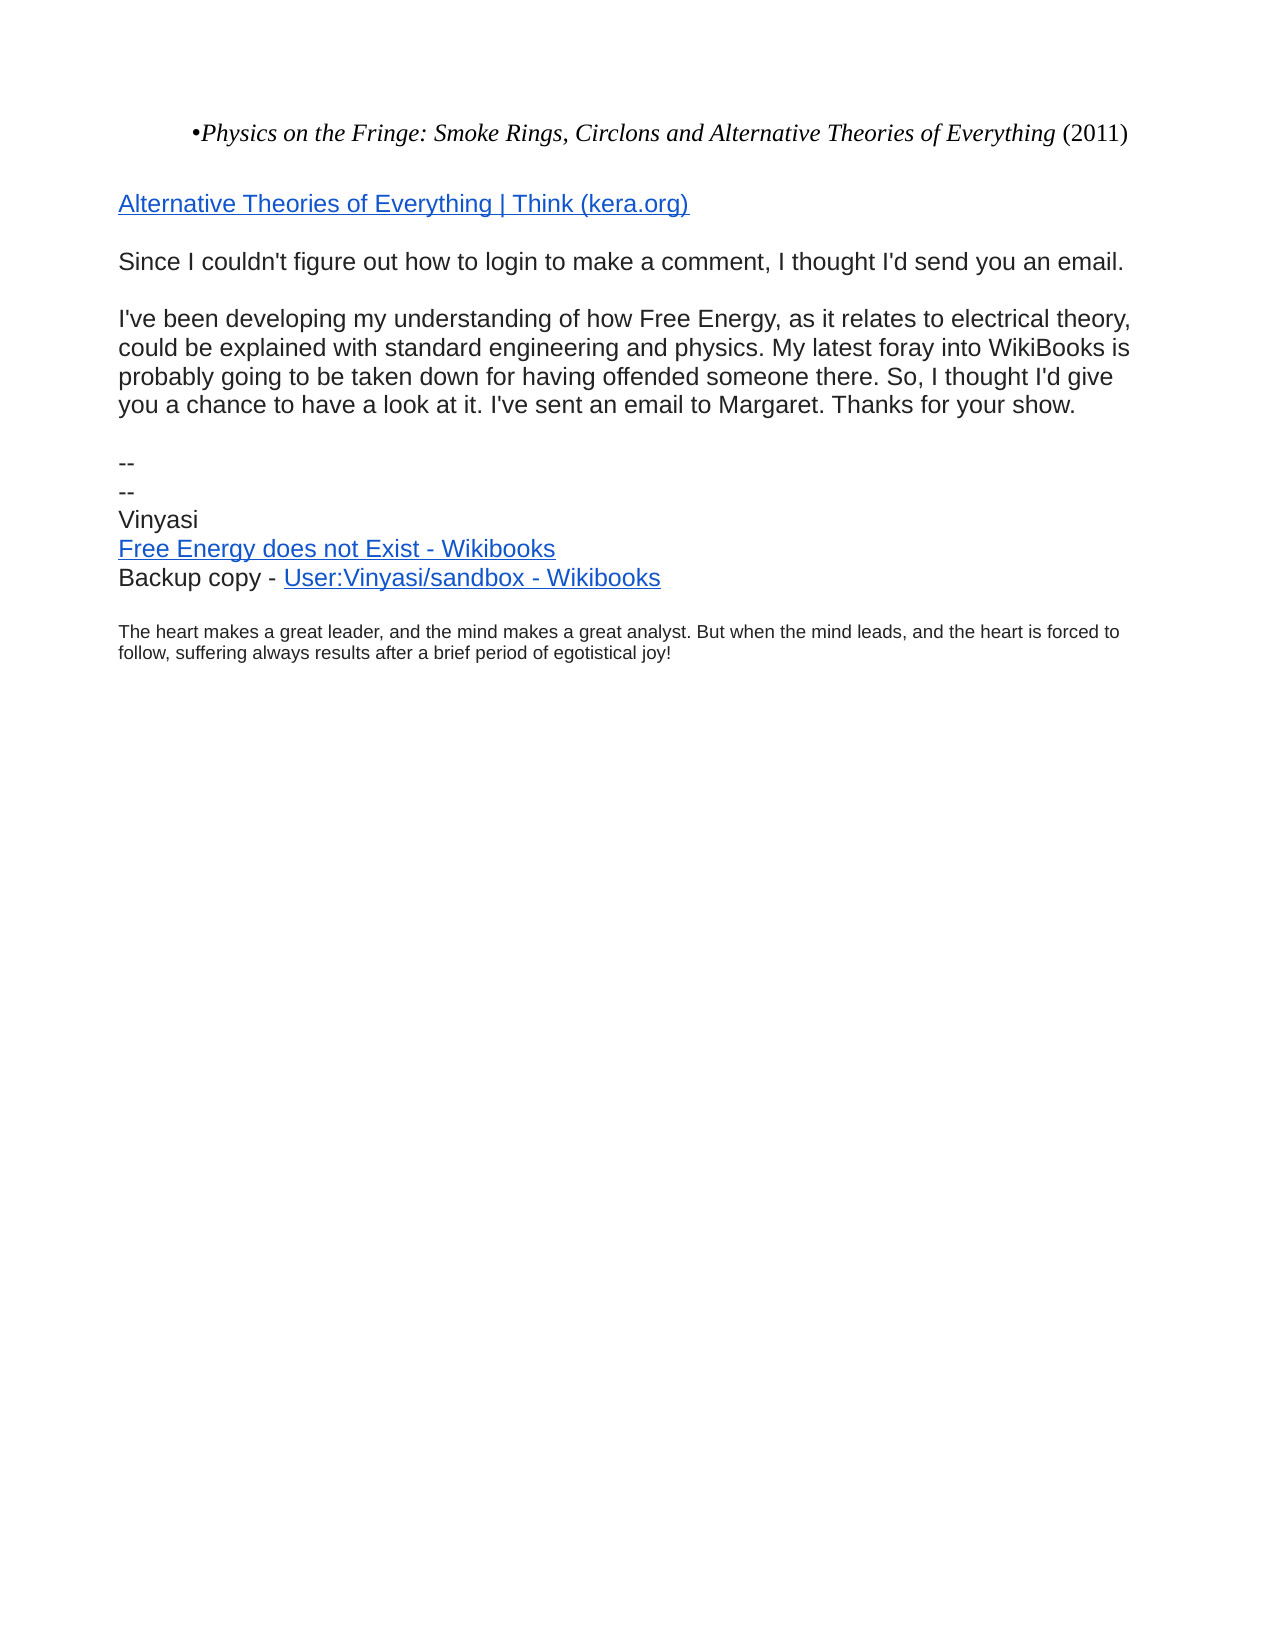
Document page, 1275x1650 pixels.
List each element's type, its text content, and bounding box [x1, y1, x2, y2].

text Alternative Theories of Everything | Think (kera.org) [118, 189, 1157, 218]
text The heart makes a great leader, and the mind makes a great analyst. But when the mind leads, and the heart is forced to follow, suffering always results after a brief period of egotistical joy! [118, 620, 1157, 663]
text -- [118, 477, 1157, 505]
text Backup copy - User:Vinyasi/sandbox - Wikibooks [118, 563, 1157, 592]
text Since I couldn't figure out how to login to make a comment, I thought I'd send you an email. [118, 247, 1157, 275]
text I've been developing my understanding of how Free Energy, as it relates to electrical theory, could be explained with standard engineering and physics. My latest foray into WikiBooks is probably going to be taken down for having offended someone there. So, I thought I'd give you a chance to have a look at it. I've sent an email to Margaret. Thanks for your show. [118, 304, 1157, 419]
text -- [118, 448, 1157, 477]
text Vinyasi [118, 505, 1157, 534]
list Physics on the Fringe: Smoke Rings, Circlons and Alternative Theories of Everything (2011) [118, 118, 1157, 147]
text Free Energy does not Exist - Wikibooks [118, 534, 1157, 563]
